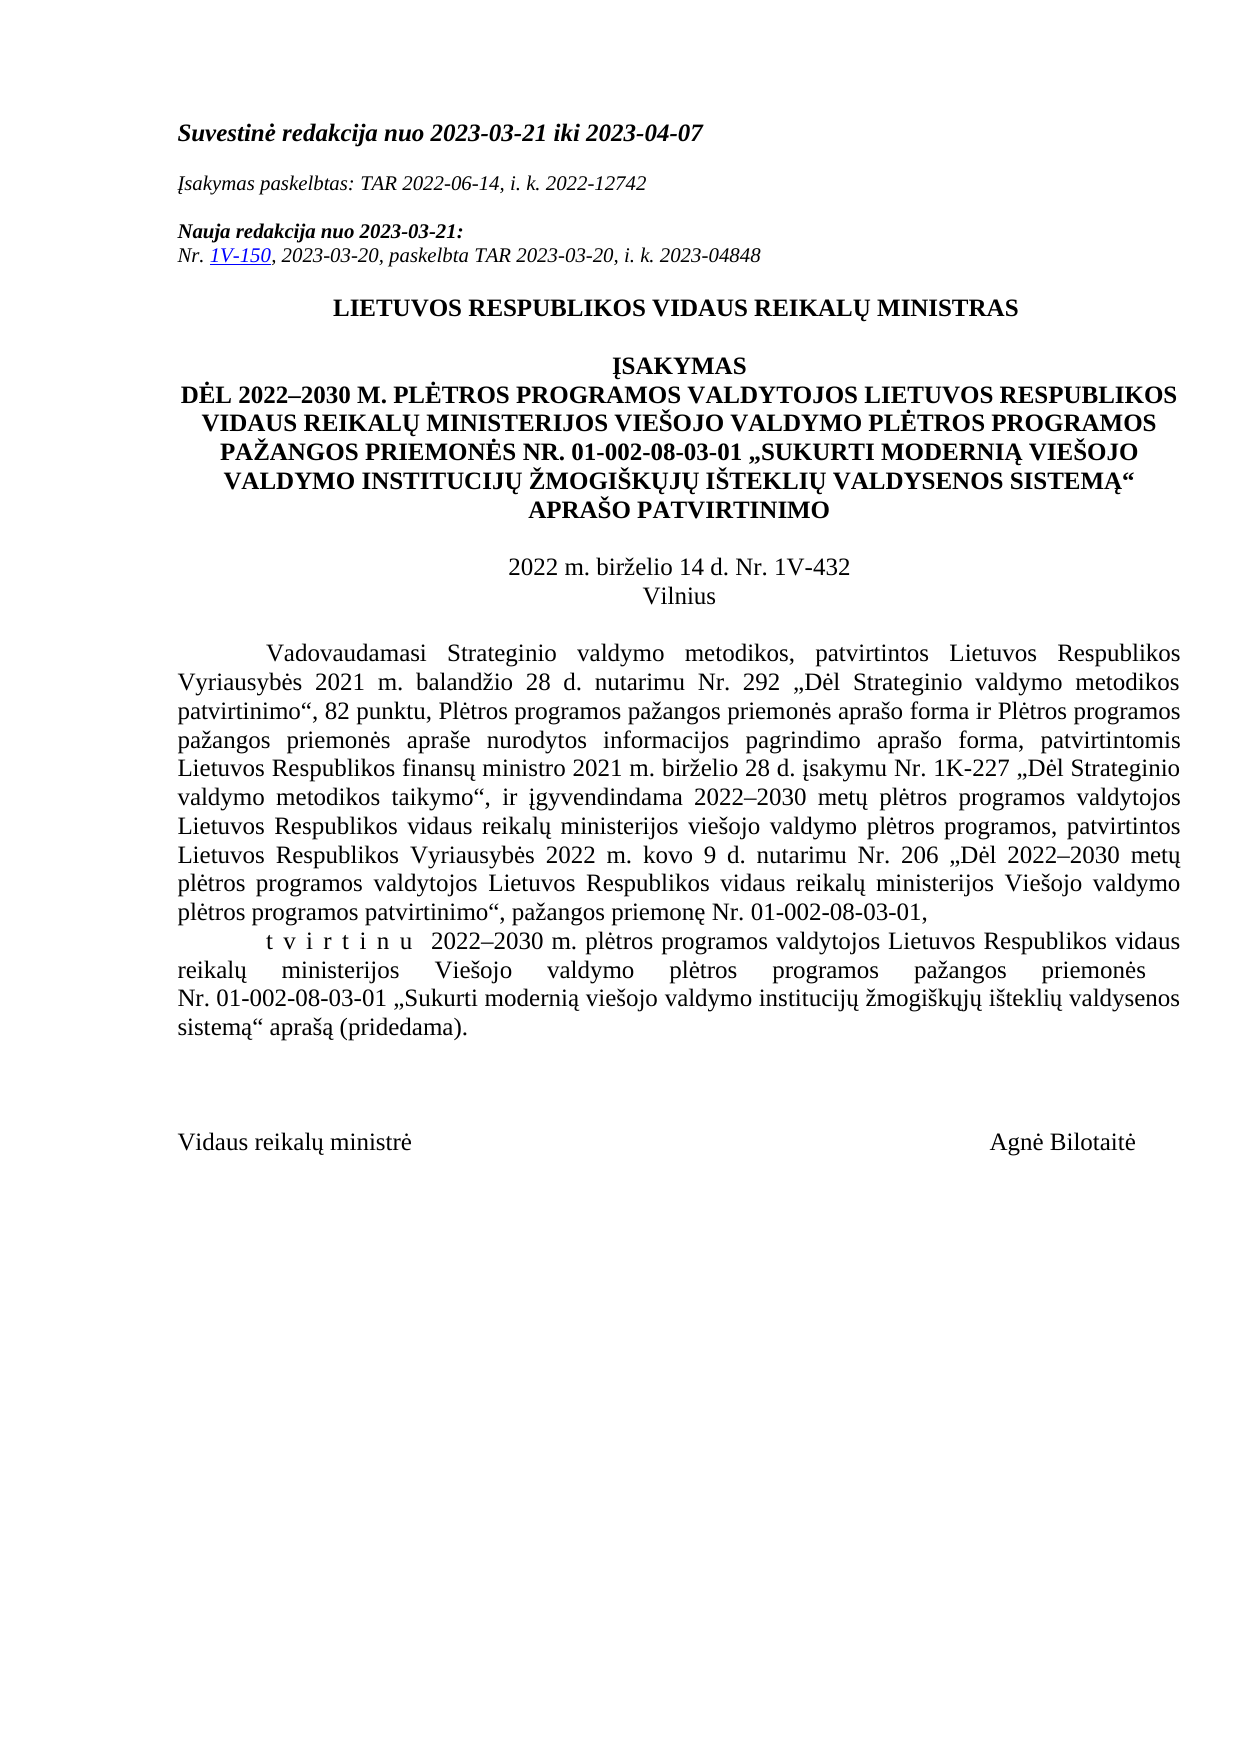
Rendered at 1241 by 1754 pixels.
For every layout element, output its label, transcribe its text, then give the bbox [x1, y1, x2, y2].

text Vidaus reikalų ministrė Agnė Bilotaitė [177, 1127, 1181, 1156]
text 2022 m. birželio 14 d. Nr. 1V-432 [177, 552, 1181, 581]
text Nr. 1V-150, 2023-03-20, paskelbta TAR 2023-03-20, i. k. 2023-04848 [177, 243, 1181, 267]
text Įsakymas paskelbtas: TAR 2022-06-14, i. k. 2022-12742 [177, 171, 1181, 195]
text Vadovaudamasi Strateginio valdymo metodikos, patvirtintos Lietuvos Respublikos Vyriausybės 2021 m. balandžio 28 d. nutarimu Nr. 292 „Dėl Strateginio valdymo metodikos patvirtinimo“, 82 punktu, Plėtros programos pažangos priemonės aprašo forma ir Plėtros programos pažangos priemonės apraše nurodytos informacijos pagrindimo aprašo forma, patvirtintomis Lietuvos Respublikos finansų ministro 2021 m. birželio 28 d. įsakymu Nr. 1K-227 „Dėl Strateginio valdymo metodikos taikymo“, ir įgyvendindama 2022–2030 metų plėtros programos valdytojos Lietuvos Respublikos vidaus reikalų ministerijos viešojo valdymo plėtros programos, patvirtintos Lietuvos Respublikos Vyriausybės 2022 m. kovo 9 d. nutarimu Nr. 206 „Dėl 2022–2030 metų plėtros programos valdytojos Lietuvos Respublikos vidaus reikalų ministerijos Viešojo valdymo plėtros programos patvirtinimo“, pažangos priemonę Nr. 01-002-08-03-01, [177, 638, 1181, 926]
text DĖL 2022–2030 M. PLĖTROS PROGRAMOS VALDYTOJOS LIETUVOS RESPUBLIKOS VIDAUS REIKALŲ MINISTERIJOS VIEŠOJO VALDYMO PLĖTROS PROGRAMOS PAŽANGOS PRIEMONĖS NR. 01-002-08-03-01 „SUKURTI MODERNIĄ VIEŠOJO VALDYMO INSTITUCIJŲ ŽMOGIŠKŲJŲ IŠTEKLIŲ VALDYSENOS SISTEMĄ“ APRAŠO PATVIRTINIMO [177, 380, 1181, 523]
text ĮSAKYMAS [177, 351, 1181, 380]
text Vilnius [177, 581, 1181, 610]
text LIETUVOS RESPUBLIKOS VIDAUS REIKALŲ MINISTRAS [177, 293, 1181, 322]
text Suvestinė redakcija nuo 2023-03-21 iki 2023-04-07 [177, 118, 1181, 147]
text Nauja redakcija nuo 2023-03-21: [177, 219, 1181, 243]
text tvirtinu 2022–2030 m. plėtros programos valdytojos Lietuvos Respublikos vidaus reikalų ministerijos Viešojo valdymo plėtros programos pažangos priemonės Nr. 01-002-08-03-01 „Sukurti modernią viešojo valdymo institucijų žmogiškųjų išteklių valdysenos sistemą“ aprašą (pridedama). [177, 926, 1181, 1041]
